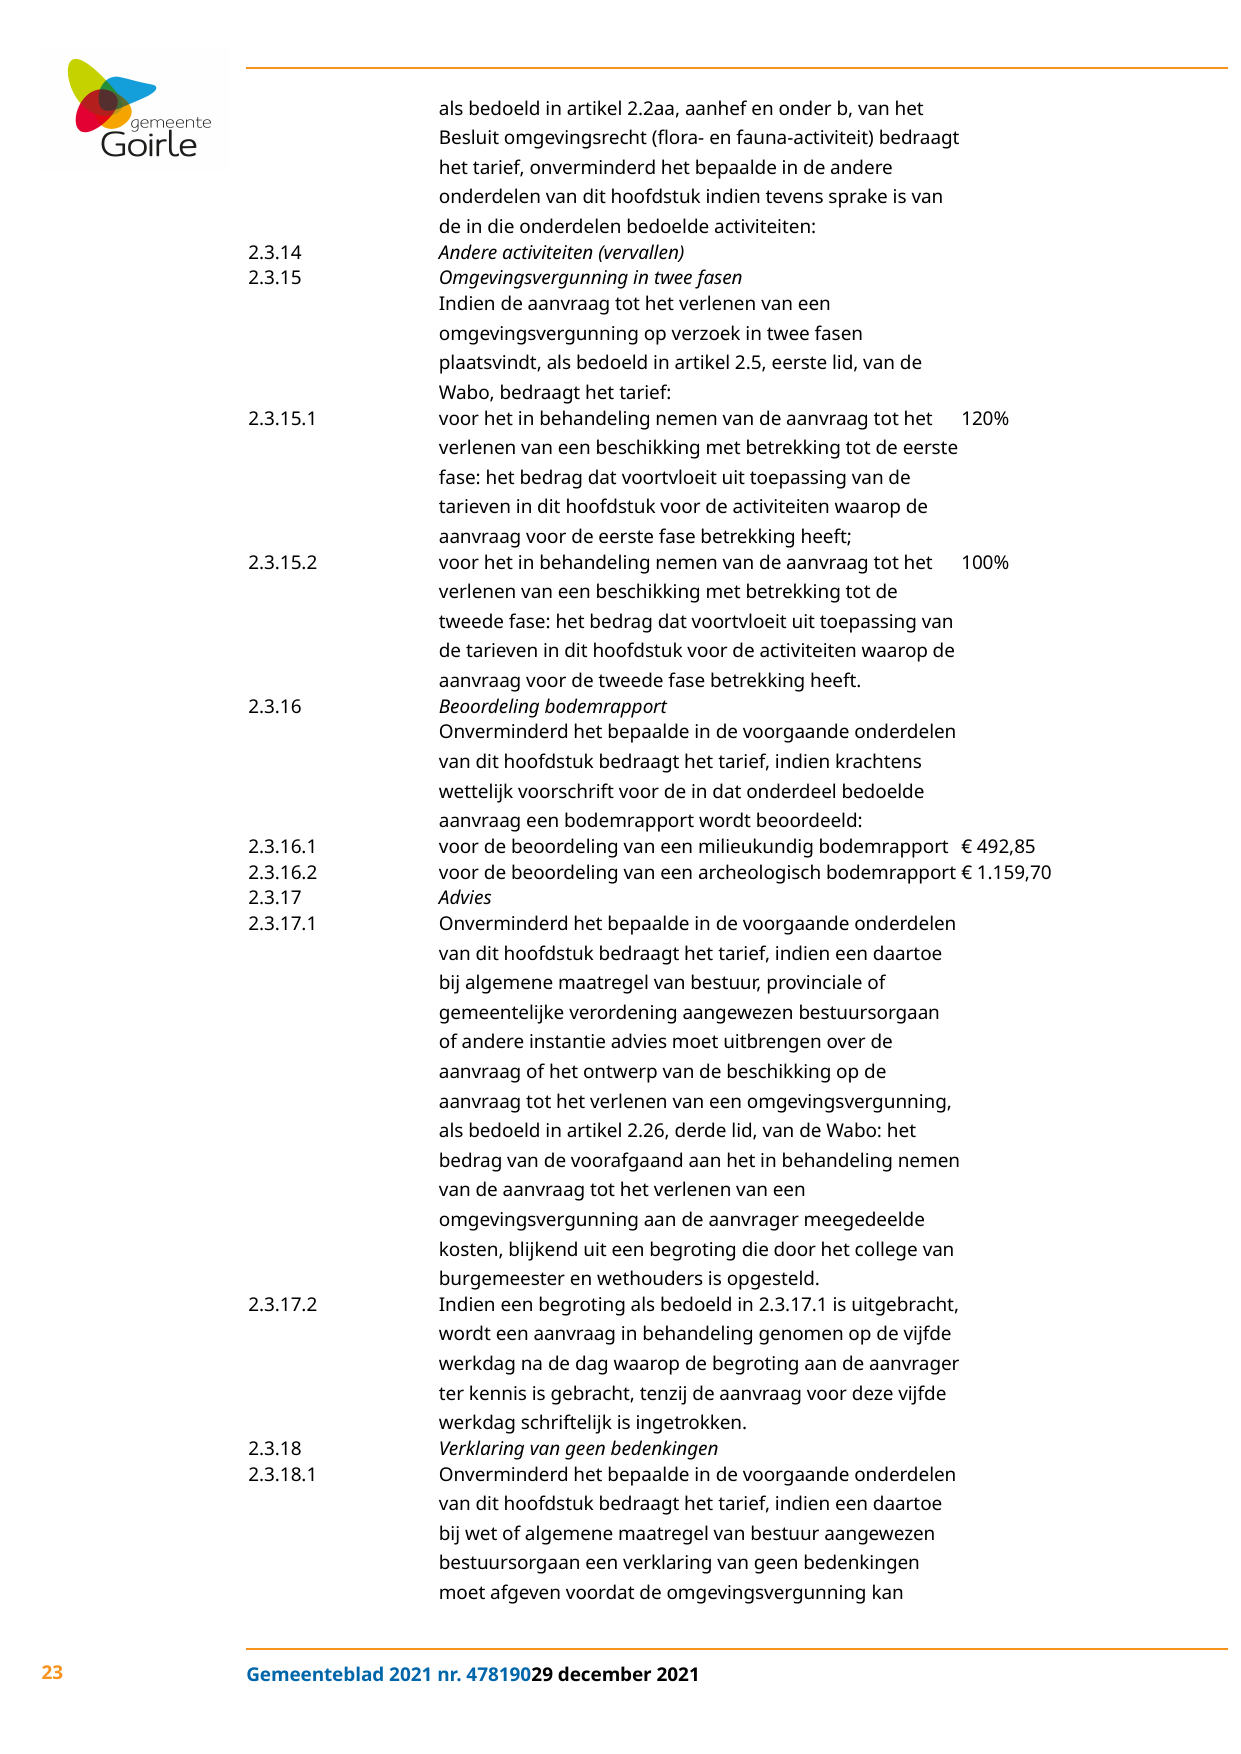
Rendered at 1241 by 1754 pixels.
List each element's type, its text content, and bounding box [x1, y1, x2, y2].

table_cell 2.3.15.2 [248, 549, 439, 693]
table_cell Onverminderd het bepaalde in de voorgaande onderdelen van dit hoofdstuk bedraagt het tarief, indien een daartoe bij wet of algemene maatregel van bestuur aangewezen bestuursorgaan een verklaring van geen bedenkingen moet afgeven voordat de omgevingsvergunning kan [439, 1461, 961, 1605]
table_cell 2.3.14 [248, 239, 439, 264]
picture [41, 47, 231, 172]
table_cell als bedoeld in artikel 2.2aa, aanhef en onder b, van het Besluit omgevingsrecht (flora- en fauna-activiteit) bedraagt het tarief, onverminderd het bepaalde in de andere onderdelen van dit hoofdstuk indien tevens sprake is van de in die onderdelen bedoelde activiteiten: [439, 95, 961, 239]
table_cell Verklaring van geen bedenkingen [439, 1435, 961, 1461]
table_cell € 1.159,70 [961, 859, 1152, 884]
table_cell [961, 239, 1152, 264]
table_cell 2.3.16.2 [248, 859, 439, 884]
table_cell 2.3.17.2 [248, 1291, 439, 1435]
table_cell Andere activiteiten (vervallen) [439, 239, 961, 264]
table_cell [961, 693, 1152, 719]
table_cell 2.3.15 [248, 265, 439, 290]
table_cell voor de beoordeling van een milieukundig bodemrapport [439, 833, 961, 859]
table_cell 2.3.17 [248, 885, 439, 910]
table_cell [248, 290, 439, 405]
table_cell [248, 95, 439, 239]
table_cell 100% [961, 549, 1152, 693]
table_cell [961, 910, 1152, 1291]
table_cell € 492,85 [961, 833, 1152, 859]
table_cell 2.3.16.1 [248, 833, 439, 859]
table_cell 2.3.17.1 [248, 910, 439, 1291]
table_cell [961, 265, 1152, 290]
table_cell 2.3.18 [248, 1435, 439, 1461]
table_cell [961, 1461, 1152, 1605]
table_cell Omgevingsvergunning in twee fasen [439, 265, 961, 290]
table_cell Onverminderd het bepaalde in de voorgaande onderdelen van dit hoofdstuk bedraagt het tarief, indien krachtens wettelijk voorschrift voor de in dat onderdeel bedoelde aanvraag een bodemrapport wordt beoordeeld: [439, 719, 961, 833]
table_cell [961, 95, 1152, 239]
table_cell 120% [961, 405, 1152, 549]
table_cell 2.3.15.1 [248, 405, 439, 549]
table_cell voor het in behandeling nemen van de aanvraag tot het verlenen van een beschikking met betrekking tot de eerste fase: het bedrag dat voortvloeit uit toepassing van de tarieven in dit hoofdstuk voor de activiteiten waarop de aanvraag voor de eerste fase betrekking heeft; [439, 405, 961, 549]
table_cell 2.3.16 [248, 693, 439, 719]
table_cell [961, 1291, 1152, 1435]
table_cell Advies [439, 885, 961, 910]
table_cell Beoordeling bodemrapport [439, 693, 961, 719]
table_cell [961, 290, 1152, 405]
table_cell [961, 1435, 1152, 1461]
table_cell Onverminderd het bepaalde in de voorgaande onderdelen van dit hoofdstuk bedraagt het tarief, indien een daartoe bij algemene maatregel van bestuur, provinciale of gemeentelijke verordening aangewezen bestuursorgaan of andere instantie advies moet uitbrengen over de aanvraag of het ontwerp van de beschikking op de aanvraag tot het verlenen van een omgevingsvergunning, als bedoeld in artikel 2.26, derde lid, van de Wabo: het bedrag van de voorafgaand aan het in behandeling nemen van de aanvraag tot het verlenen van een omgevingsvergunning aan de aanvrager meegedeelde kosten, blijkend uit een begroting die door het college van burgemeester en wethouders is opgesteld. [439, 910, 961, 1291]
table_cell voor het in behandeling nemen van de aanvraag tot het verlenen van een beschikking met betrekking tot de tweede fase: het bedrag dat voortvloeit uit toepassing van de tarieven in dit hoofdstuk voor de activiteiten waarop de aanvraag voor de tweede fase betrekking heeft. [439, 549, 961, 693]
table_cell 2.3.18.1 [248, 1461, 439, 1605]
table_cell voor de beoordeling van een archeologisch bodemrapport [439, 859, 961, 884]
table_cell Indien een begroting als bedoeld in 2.3.17.1 is uitgebracht, wordt een aanvraag in behandeling genomen op de vijfde werkdag na de dag waarop de begroting aan de aanvrager ter kennis is gebracht, tenzij de aanvraag voor deze vijfde werkdag schriftelijk is ingetrokken. [439, 1291, 961, 1435]
table_cell [961, 885, 1152, 910]
table_cell [961, 719, 1152, 833]
table_cell [248, 719, 439, 833]
table_cell Indien de aanvraag tot het verlenen van een omgevingsvergunning op verzoek in twee fasen plaatsvindt, als bedoeld in artikel 2.5, eerste lid, van de Wabo, bedraagt het tarief: [439, 290, 961, 405]
